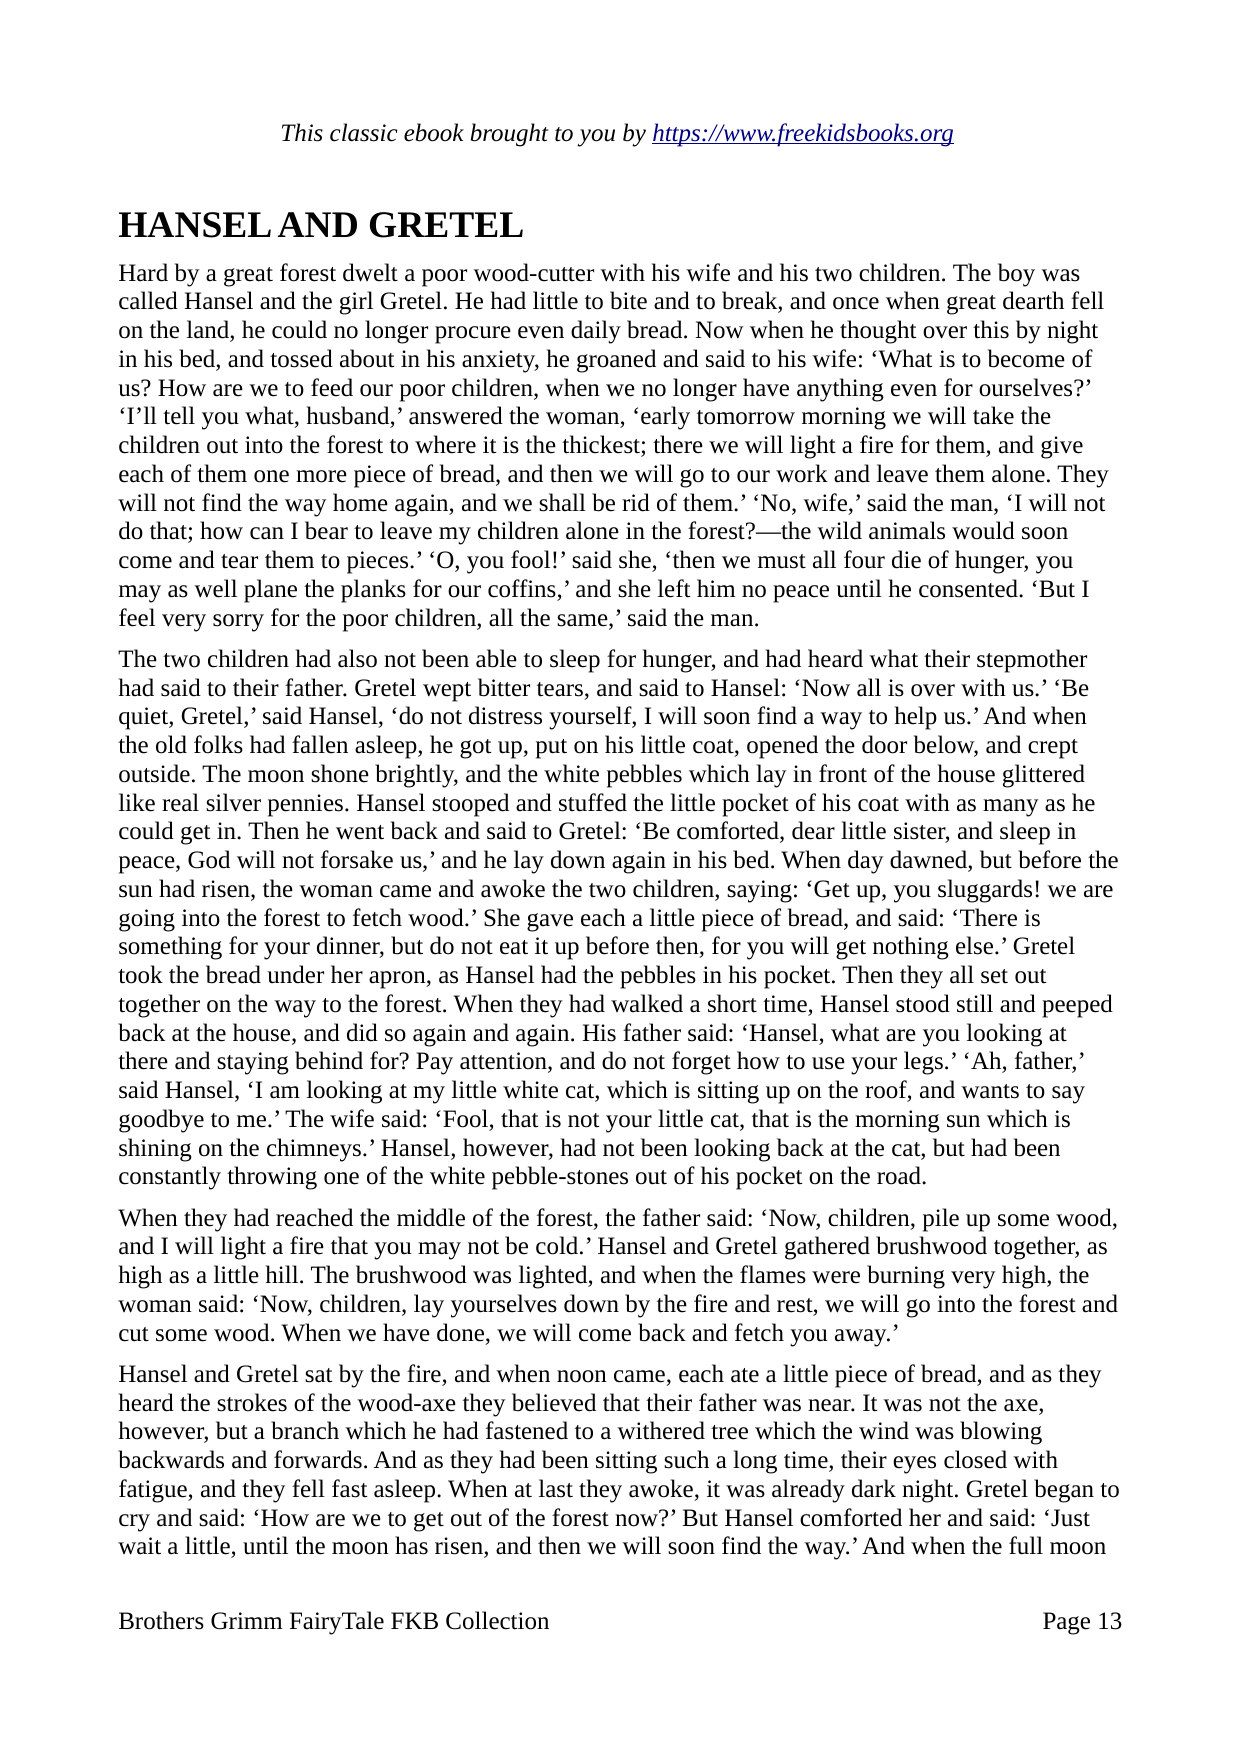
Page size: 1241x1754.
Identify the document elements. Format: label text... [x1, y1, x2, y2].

text Hansel and Gretel sat by the fire, and when noon came, each ate a little piece of bread, and as they heard the strokes of the wood-axe they believed that their father was near. It was not the axe, however, but a branch which he had fastened to a withered tree which the wind was blowing backwards and forwards. And as they had been sitting such a long time, their eyes closed with fatigue, and they fell fast asleep. When at last they awoke, it was already dark night. Gretel began to cry and said: ‘How are we to get out of the forest now?’ But Hansel comforted her and said: ‘Just wait a little, until the moon has risen, and then we will soon find the way.’ And when the full moon [118, 1359, 1122, 1560]
subtitle HANSEL AND GRETEL [118, 202, 1122, 245]
text When they had reached the middle of the forest, the father said: ‘Now, children, pile up some wood, and I will light a fire that you may not be cold.’ Hansel and Gretel gathered brushwood together, as high as a little hill. The brushwood was lighted, and when the flames were burning very high, the woman said: ‘Now, children, lay yourselves down by the fire and rest, we will go into the forest and cut some wood. When we have done, we will come back and fetch you away.’ [118, 1203, 1122, 1346]
text Hard by a great forest dwelt a poor wood-cutter with his wife and his two children. The boy was called Hansel and the girl Gretel. He had little to bite and to break, and once when great dearth fell on the land, he could no longer procure even daily bread. Now when he thought over this by night in his bed, and tossed about in his anxiety, he groaned and said to his wife: ‘What is to become of us? How are we to feed our poor children, when we no longer have anything even for ourselves?’ ‘I’ll tell you what, husband,’ answered the woman, ‘early tomorrow morning we will take the children out into the forest to where it is the thickest; there we will light a fire for them, and give each of them one more piece of bread, and then we will go to our work and leave them alone. They will not find the way home again, and we shall be rid of them.’ ‘No, wife,’ said the man, ‘I will not do that; how can I bear to leave my children alone in the forest?—the wild animals would soon come and tear them to pieces.’ ‘O, you fool!’ said she, ‘then we must all four die of hunger, you may as well plane the planks for our coffins,’ and she left him no peace until he consented. ‘But I feel very sorry for the poor children, all the same,’ said the man. [118, 258, 1122, 631]
text The two children had also not been able to sleep for hunger, and had heard what their stepmother had said to their father. Gretel wept bitter tears, and said to Hansel: ‘Now all is over with us.’ ‘Be quiet, Gretel,’ said Hansel, ‘do not distress yourself, I will soon find a way to help us.’ And when the old folks had fallen asleep, he got up, put on his little coat, opened the door below, and crept outside. The moon shone brightly, and the white pebbles which lay in front of the house glittered like real silver pennies. Hansel stooped and stuffed the little pocket of his coat with as many as he could get in. Then he went back and said to Gretel: ‘Be comforted, dear little sister, and sleep in peace, God will not forsake us,’ and he lay down again in his bed. When day dawned, but before the sun had risen, the woman came and awoke the two children, saying: ‘Get up, you sluggards! we are going into the forest to fetch wood.’ She gave each a little piece of bread, and said: ‘There is something for your dinner, but do not eat it up before then, for you will get nothing else.’ Gretel took the bread under her apron, as Hansel had the pebbles in his pocket. Then they all set out together on the way to the forest. When they had walked a short time, Hansel stood still and peeped back at the house, and did so again and again. His father said: ‘Hansel, what are you looking at there and staying behind for? Pay attention, and do not forget how to use your legs.’ ‘Ah, father,’ said Hansel, ‘I am looking at my little white cat, which is sitting up on the roof, and wants to say goodbye to me.’ The wife said: ‘Fool, that is not your little cat, that is the morning sun which is shining on the chimneys.’ Hansel, however, had not been looking back at the cat, but had been constantly throwing one of the white pebble-stones out of his pocket on the road. [118, 644, 1122, 1190]
